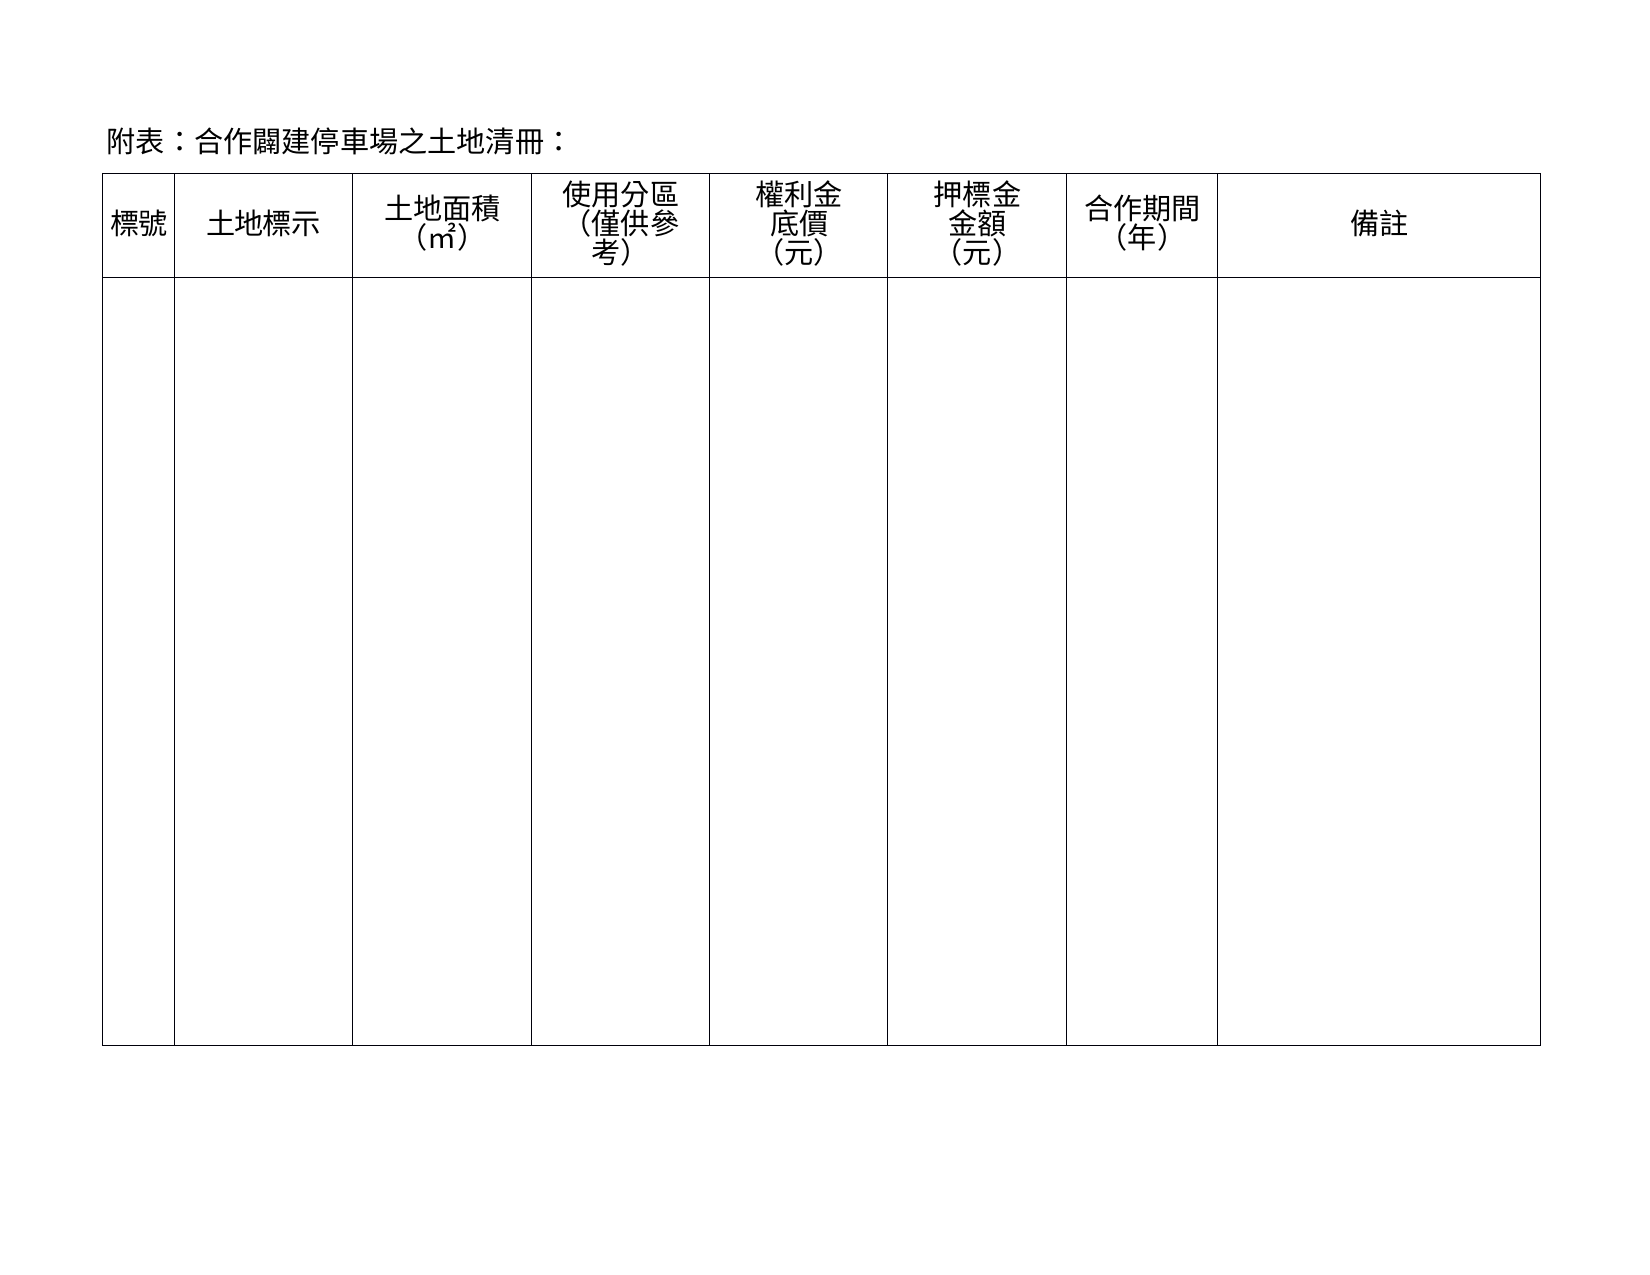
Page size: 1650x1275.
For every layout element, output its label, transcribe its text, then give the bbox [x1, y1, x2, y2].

table_header 標號 [103, 174, 174, 277]
table_header 合作期間 （年） [1067, 174, 1217, 277]
table_cell [103, 278, 174, 1045]
table_header 使用分區 （僅供參考） [532, 174, 709, 277]
table_cell [175, 278, 352, 1045]
table_cell [1218, 278, 1540, 1045]
table_header 土地標示 [175, 174, 352, 277]
table_header 備註 [1218, 174, 1540, 277]
table_header 押標金 金額 （元） [888, 174, 1066, 277]
text 附表：合作闢建停車場之土地清冊： [106, 118, 1544, 160]
table_cell [1067, 278, 1217, 1045]
table_cell [888, 278, 1066, 1045]
table_cell [532, 278, 709, 1045]
table_cell [353, 278, 531, 1045]
table_cell [710, 278, 887, 1045]
table_header 土地面積 （㎡） [353, 174, 531, 277]
table_header 權利金 底價 （元） [710, 174, 887, 277]
